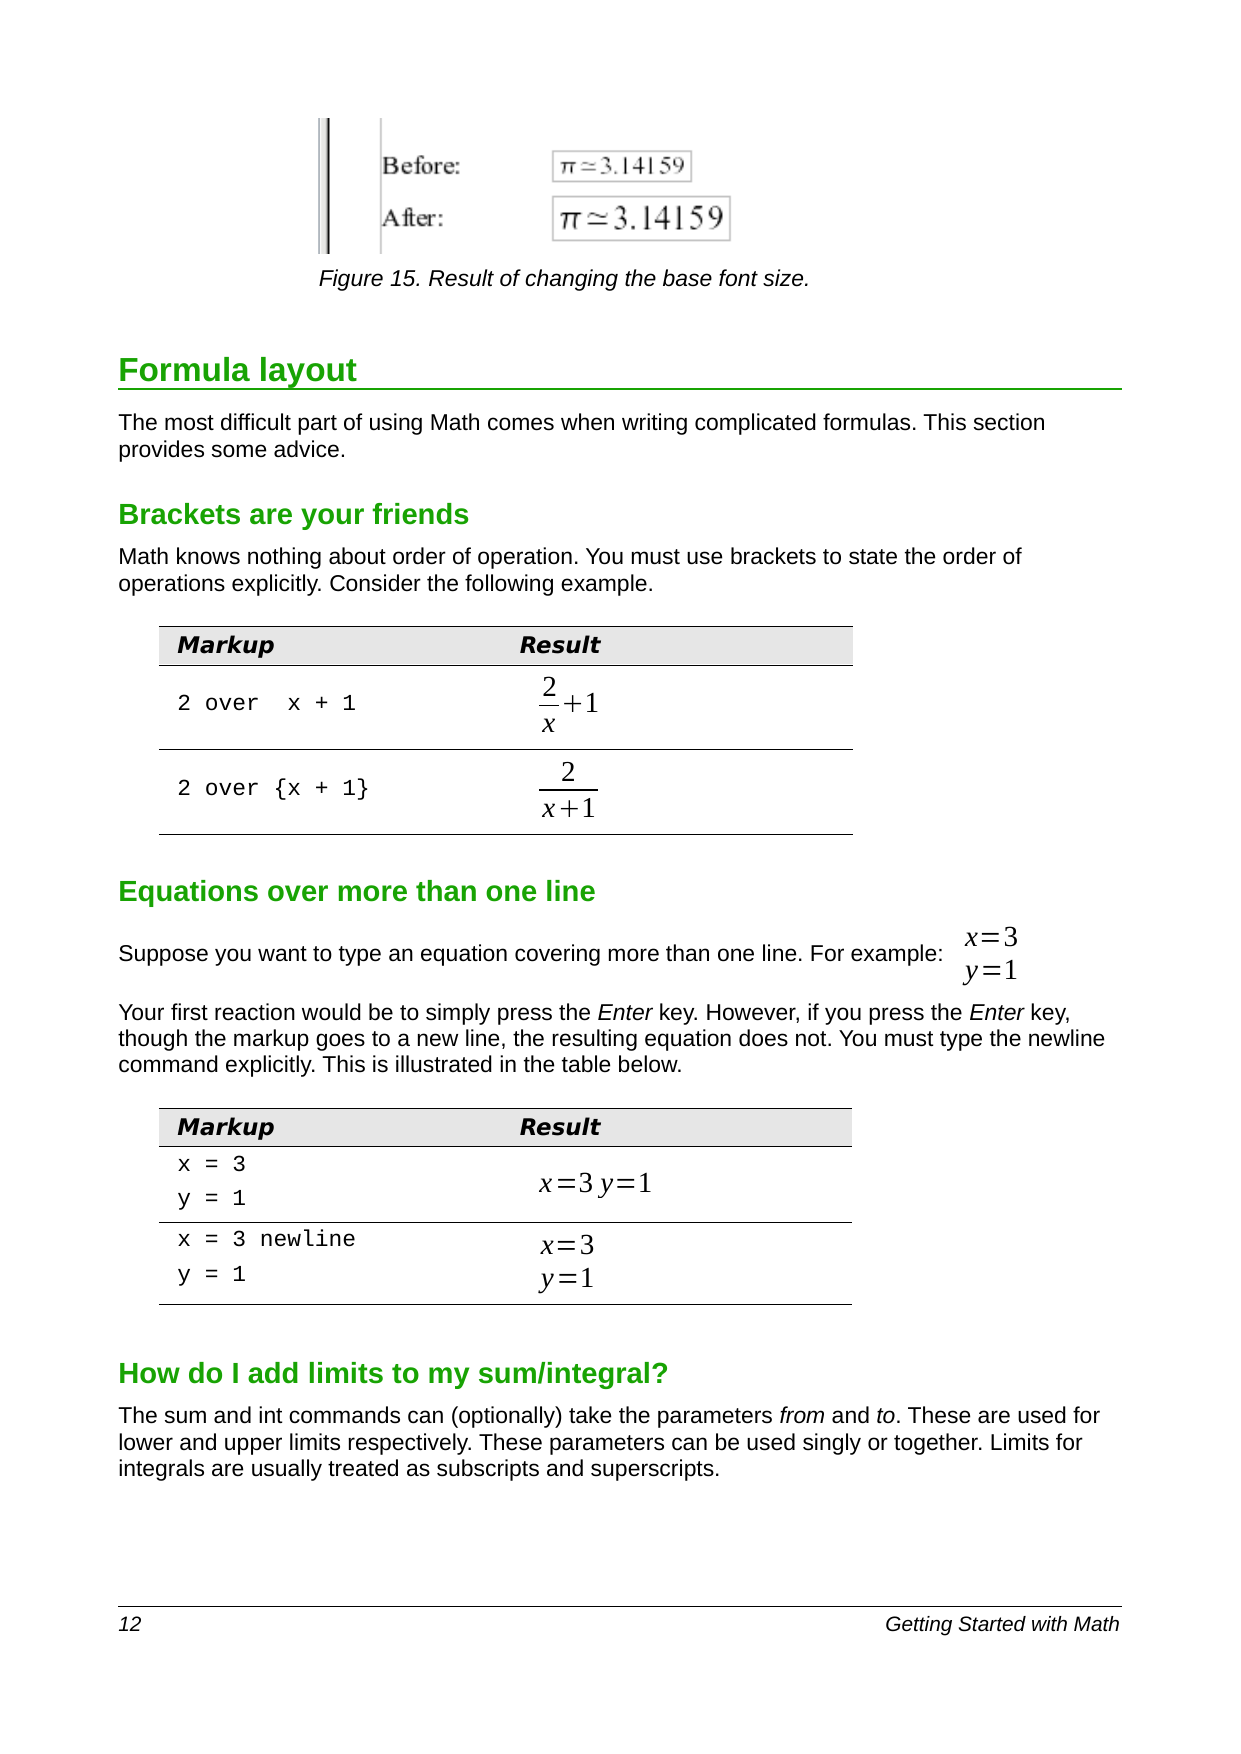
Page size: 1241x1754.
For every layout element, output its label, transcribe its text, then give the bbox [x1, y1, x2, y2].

picture [318, 118, 773, 254]
subtitle Equations over more than one line [118, 874, 1122, 908]
text Math knows nothing about order of operation. You must use brackets to state the order of operations explicitly. Consider the following example. [118, 543, 1122, 596]
table_cell [501, 1223, 852, 1303]
subtitle How do I add limits to my sum/integral? [118, 1356, 1122, 1390]
table_cell [501, 1147, 852, 1222]
table_header Result [501, 1109, 852, 1146]
subtitle Brackets are your friends [118, 497, 1122, 531]
table_cell 2 over {x + 1} [159, 750, 501, 833]
table_header Result [501, 627, 853, 664]
table_header Markup [159, 627, 501, 664]
table_cell 2 over x + 1 [159, 666, 501, 749]
text The sum and int commands can (optionally) take the parameters from and to. These are used for lower and upper limits respectively. These parameters can be used singly or together. Limits for integrals are usually treated as subscripts and superscripts. [118, 1402, 1122, 1481]
table_cell x = 3 y = 1 [159, 1147, 501, 1222]
text Figure 15. Result of changing the base font size. [318, 118, 922, 292]
text The most difficult part of using Math comes when writing complicated formulas. This section provides some advice. [118, 409, 1122, 462]
subtitle Formula layout [118, 350, 1122, 388]
table_cell x = 3 newline y = 1 [159, 1223, 501, 1303]
text Suppose you want to type an equation covering more than one line. For example: [118, 920, 1122, 986]
table_cell [501, 666, 853, 749]
table_header Markup [159, 1109, 501, 1146]
text Your first reaction would be to simply press the Enter key. However, if you press the Enter key, though the markup goes to a new line, the resulting equation does not. You must type the newline command explicitly. This is illustrated in the table below. [118, 998, 1122, 1078]
table_cell [501, 750, 853, 833]
